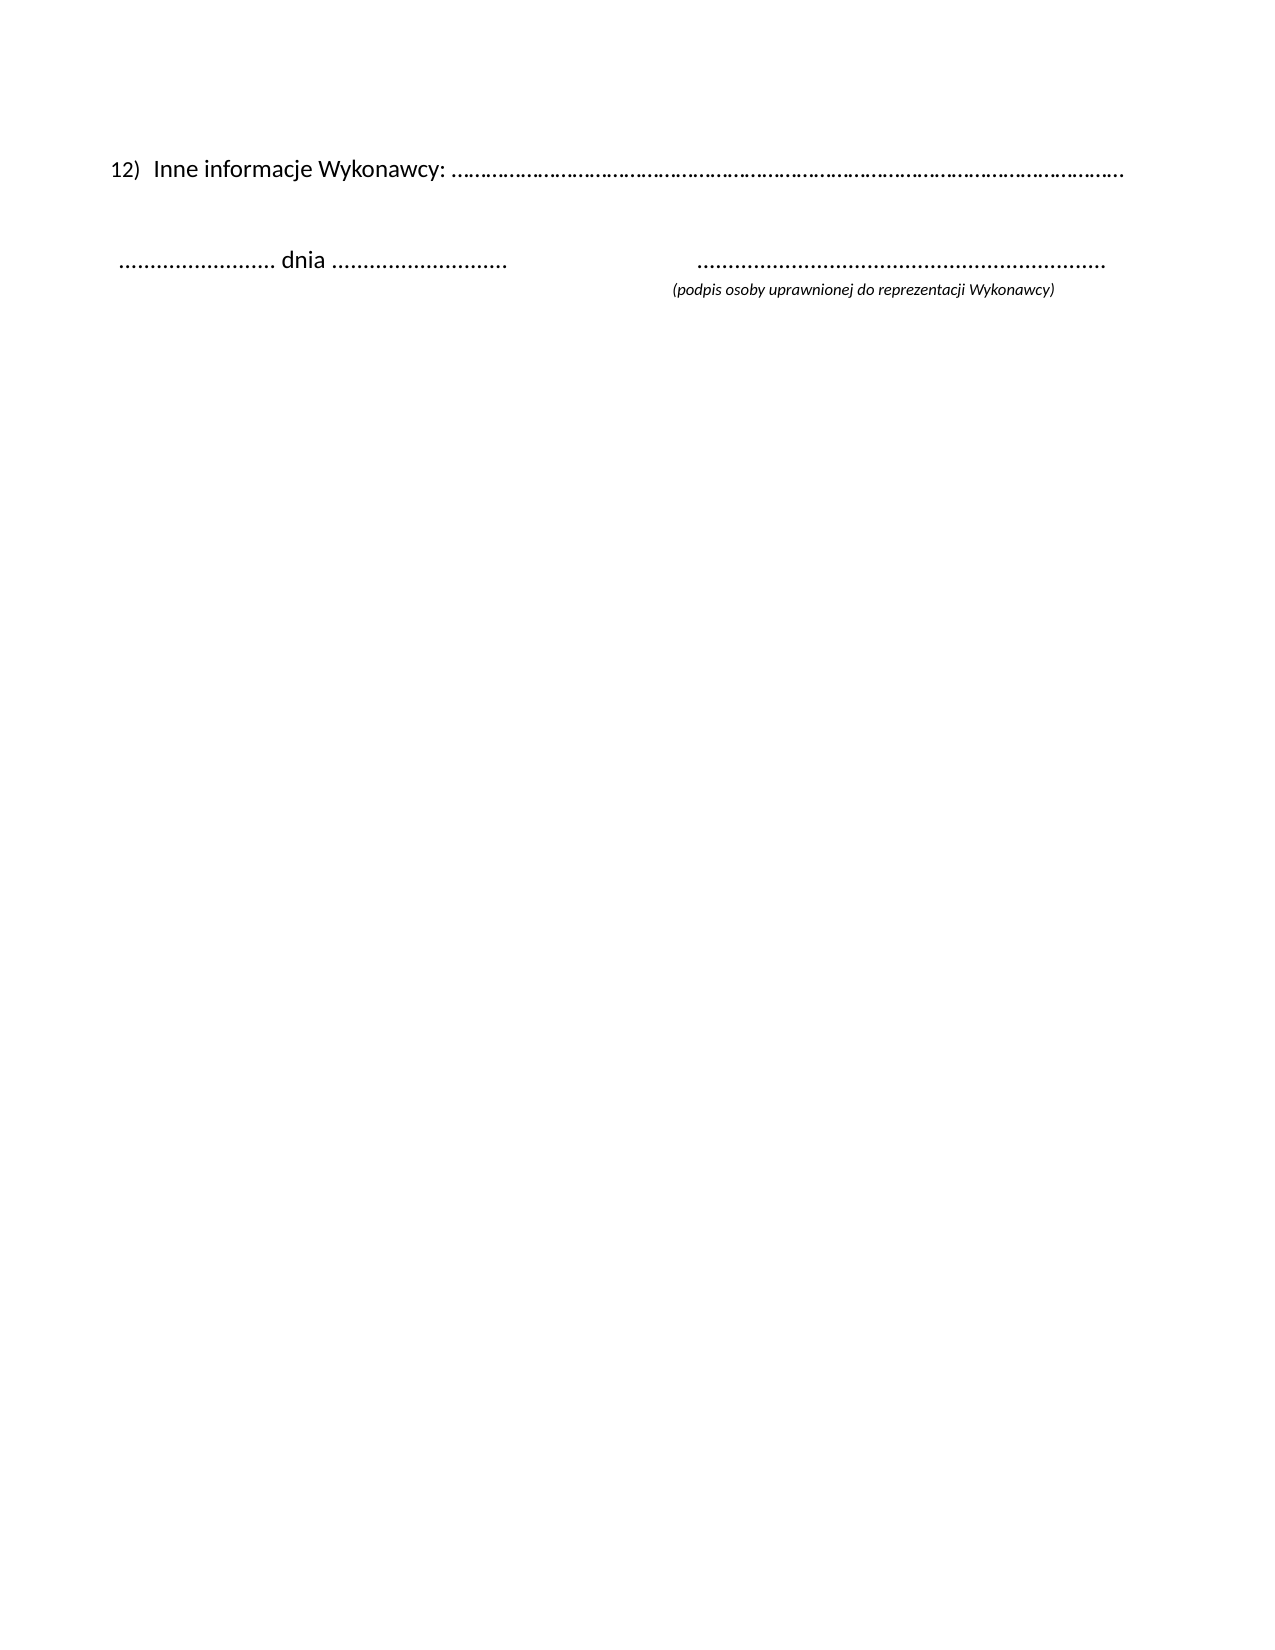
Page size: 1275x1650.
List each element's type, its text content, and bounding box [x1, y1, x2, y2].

text (podpis osoby uprawnionej do reprezentacji Wykonawcy) [118, 279, 1157, 299]
text ......................... dnia ............................ ................................................................. [118, 244, 1157, 274]
list Inne informacje Wykonawcy: ……………………………………………………………………………………………………… [110, 153, 1157, 184]
